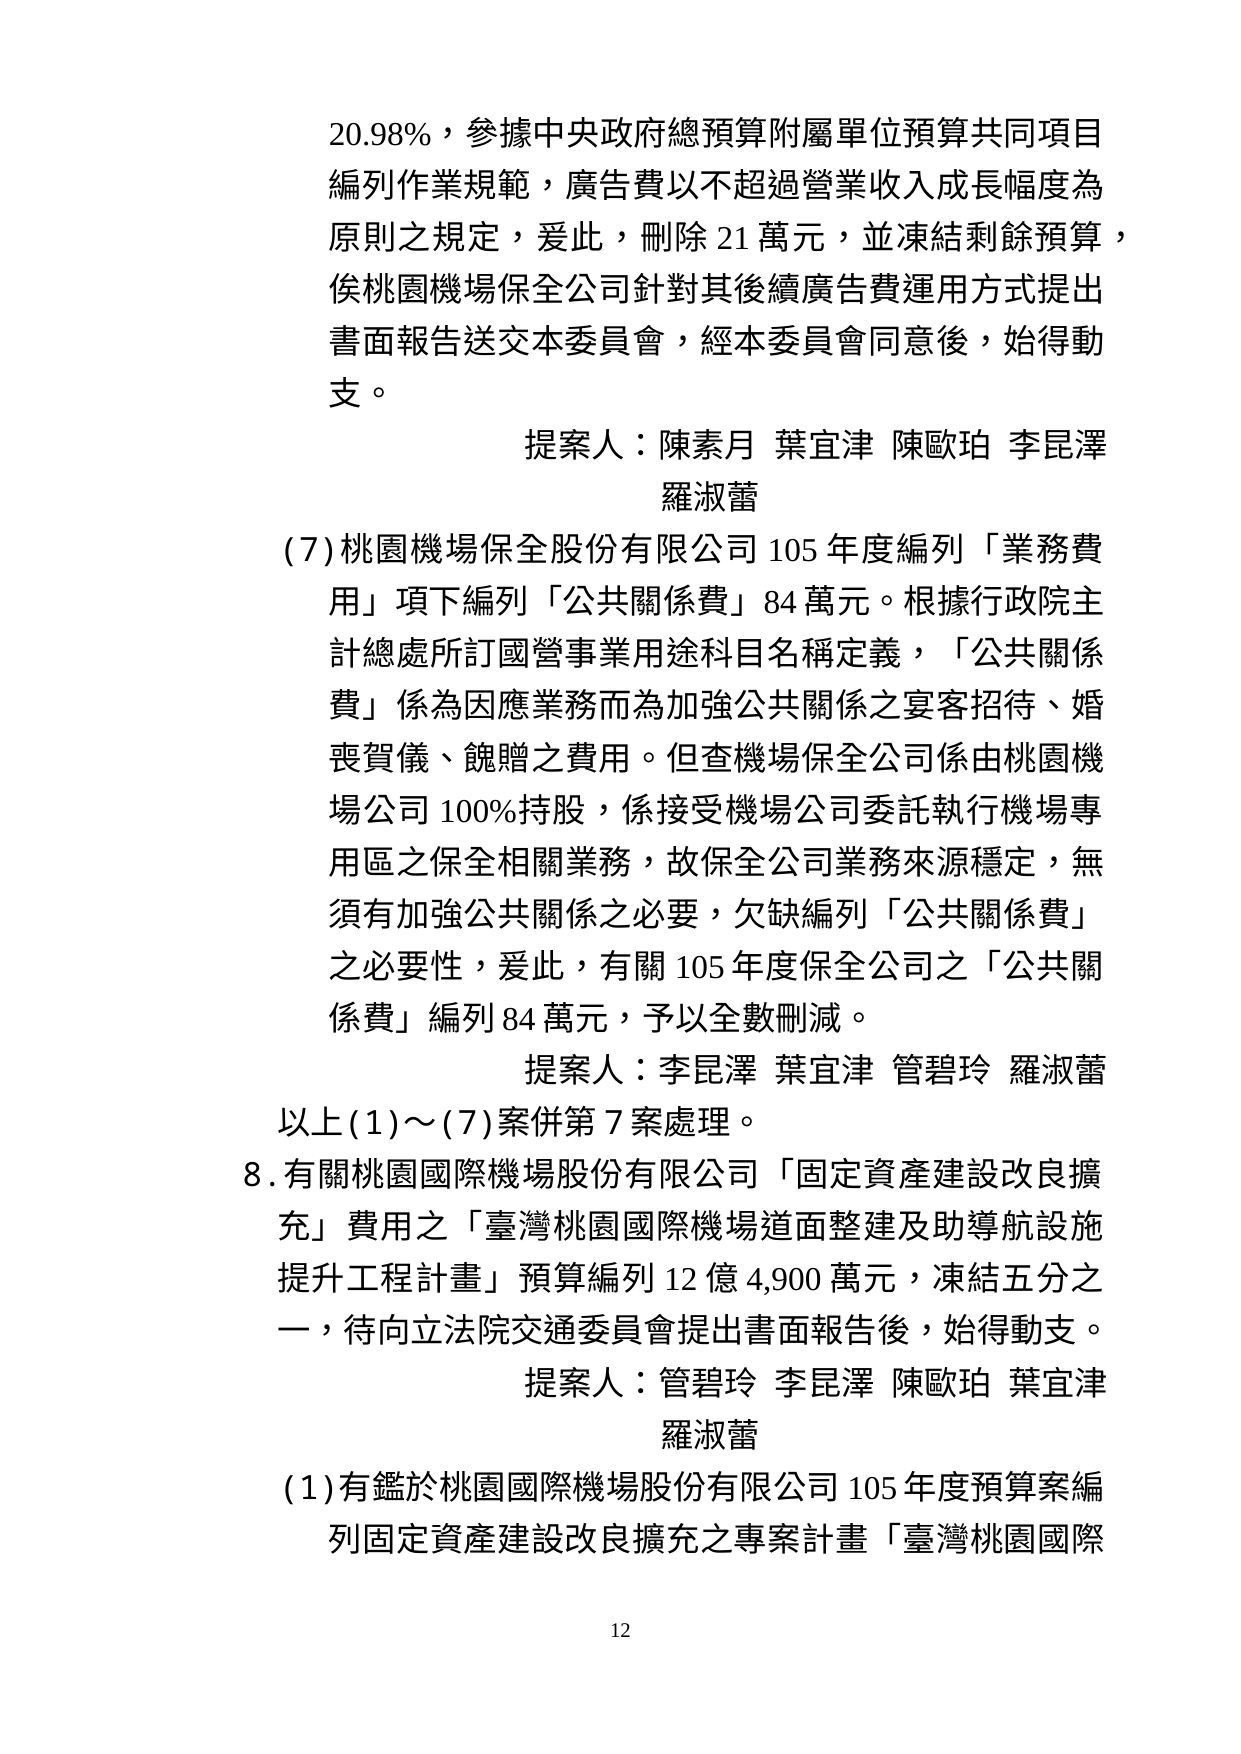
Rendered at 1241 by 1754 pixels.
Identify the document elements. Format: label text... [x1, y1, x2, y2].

text 提案人：管碧玲 李昆澤 陳歐珀 葉宜津羅淑蕾 [524, 1353, 1119, 1457]
text 提案人：李昆澤 葉宜津 管碧玲 羅淑蕾 [524, 1041, 1119, 1093]
text (6)桃園機場保全股份有限公司於105年度預算案針對印刷裝訂與廣告費共編列42萬元，較104年度預算21萬元增加幅度為1倍，惟營業收入成長幅度僅20.98%，參據中央政府總預算附屬單位預算共同項目編列作業規範，廣告費以不超過營業收入成長幅度為原則之規定，爰此，刪除21萬元，並凍結剩餘預算，俟桃園機場保全公司針對其後續廣告費運用方式提出書面報告送交本委員會，經本委員會同意後，始得動支。 [278, 103, 1104, 416]
text 以上(1)～(7)案併第7案處理。 [277, 1093, 1119, 1145]
text 8.有關桃園國際機場股份有限公司「固定資產建設改良擴充」費用之「臺灣桃園國際機場道面整建及助導航設施提升工程計畫」預算編列12億4,900萬元，凍結五分之一，待向立法院交通委員會提出書面報告後，始得動支。 [242, 1145, 1104, 1353]
text (1)有鑑於桃園國際機場股份有限公司105年度預算案編列固定資產建設改良擴充之專案計畫「臺灣桃園國際 [278, 1457, 1104, 1562]
text 提案人：陳素月 葉宜津 陳歐珀 李昆澤羅淑蕾 [524, 416, 1119, 520]
text (7)桃園機場保全股份有限公司105年度編列「業務費用」項下編列「公共關係費」84萬元。根據行政院主計總處所訂國營事業用途科目名稱定義，「公共關係費」係為因應業務而為加強公共關係之宴客招待、婚喪賀儀、餽贈之費用。但查機場保全公司係由桃園機場公司100%持股，係接受機場公司委託執行機場專用區之保全相關業務，故保全公司業務來源穩定，無須有加強公共關係之必要，欠缺編列「公共關係費」之必要性，爰此，有關105年度保全公司之「公共關係費」編列84萬元，予以全數刪減。 [278, 520, 1104, 1041]
